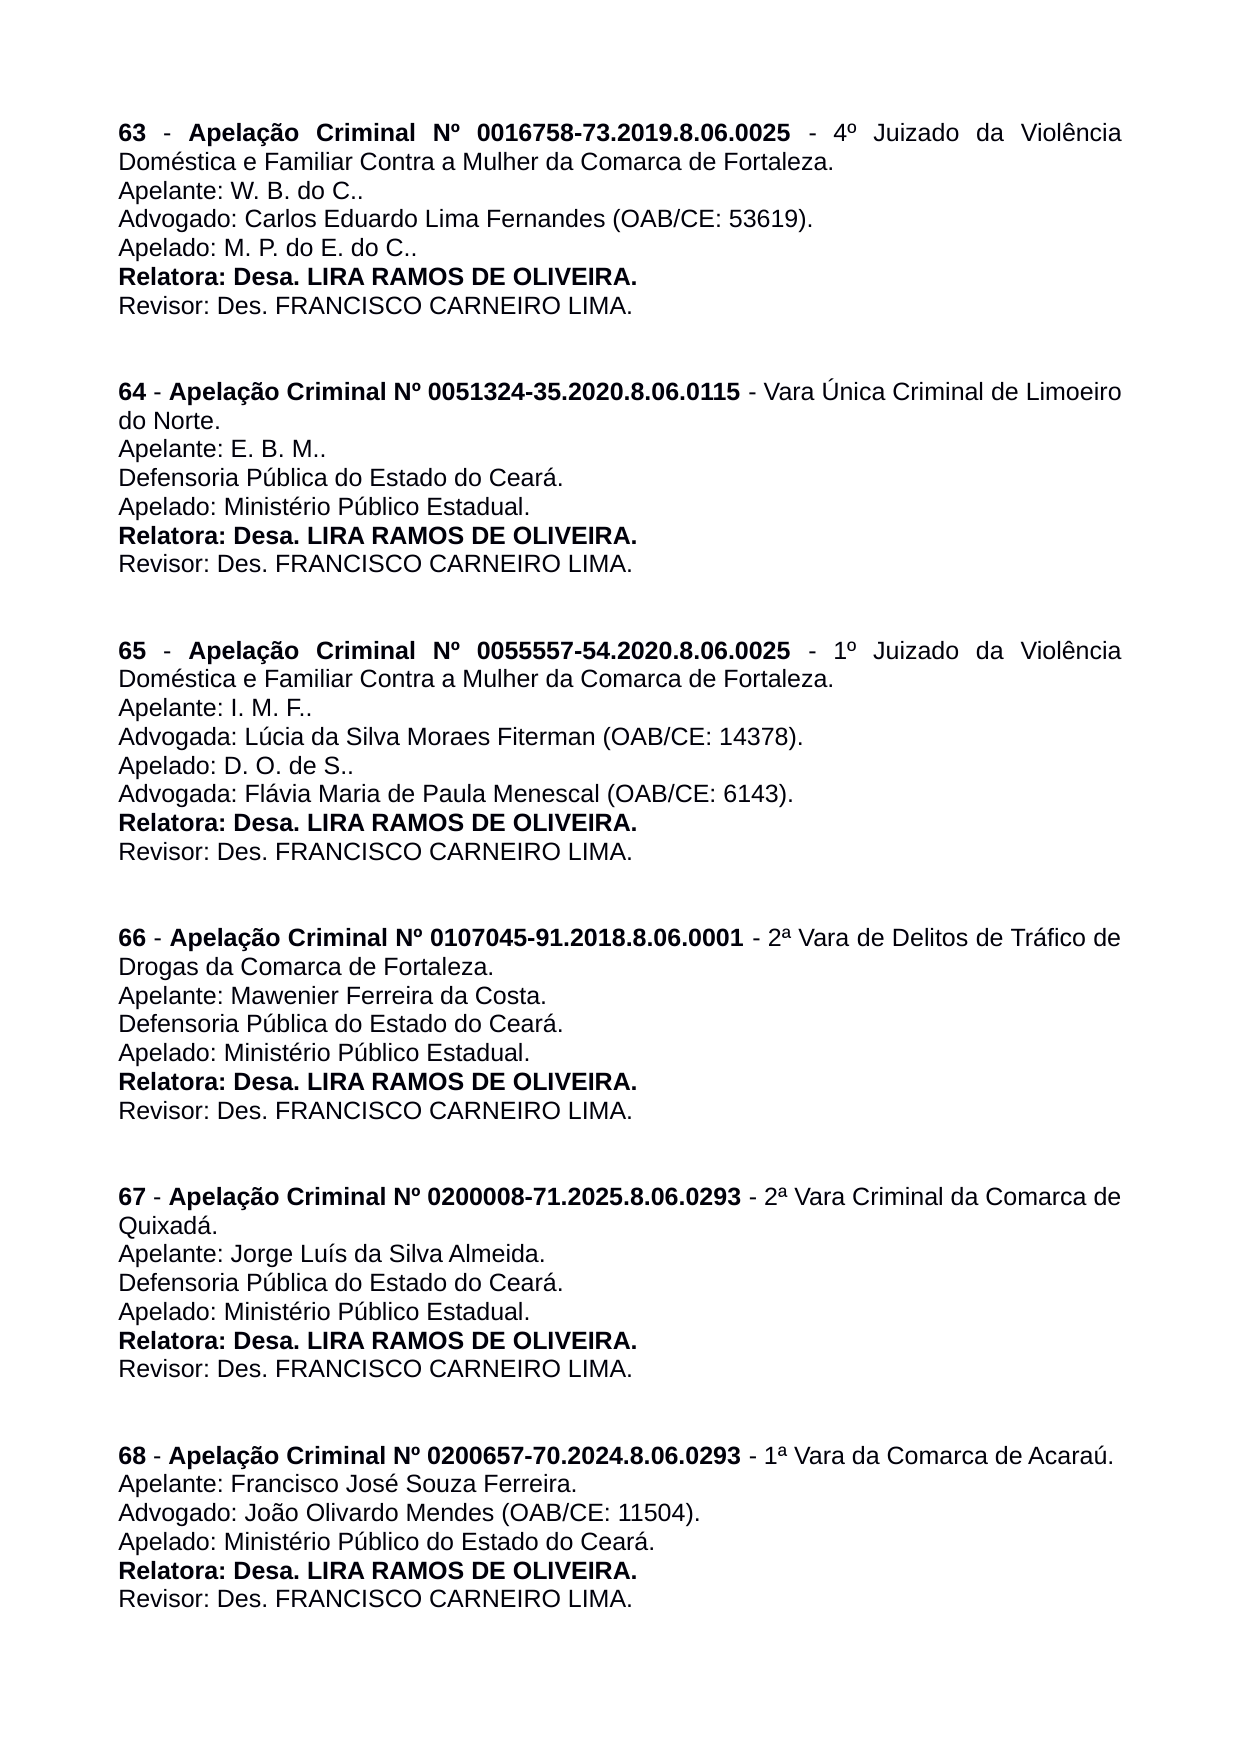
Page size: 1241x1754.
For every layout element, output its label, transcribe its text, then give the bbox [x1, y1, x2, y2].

text 66 - Apelação Criminal Nº 0107045-91.2018.8.06.0001 - 2ª Vara de Delitos de Tráfico de Drogas da Comarca de Fortaleza. [118, 923, 1122, 981]
text Advogado: João Olivardo Mendes (OAB/CE: 11504). [118, 1498, 1122, 1527]
text Advogada: Flávia Maria de Paula Menescal (OAB/CE: 6143). [118, 779, 1122, 808]
text Relatora: Desa. LIRA RAMOS DE OLIVEIRA. [118, 1556, 1122, 1584]
text Apelado: Ministério Público Estadual. [118, 1297, 1122, 1326]
text Apelado: Ministério Público Estadual. [118, 1038, 1122, 1067]
text Apelante: I. M. F.. [118, 693, 1122, 722]
text Apelante: Francisco José Souza Ferreira. [118, 1469, 1122, 1498]
text Apelado: Ministério Público Estadual. [118, 492, 1122, 521]
text Revisor: Des. FRANCISCO CARNEIRO LIMA. [118, 1584, 1122, 1613]
text 67 - Apelação Criminal Nº 0200008-71.2025.8.06.0293 - 2ª Vara Criminal da Comarca de Quixadá. [118, 1182, 1122, 1239]
text Revisor: Des. FRANCISCO CARNEIRO LIMA. [118, 549, 1122, 578]
text Relatora: Desa. LIRA RAMOS DE OLIVEIRA. [118, 1326, 1122, 1354]
text Defensoria Pública do Estado do Ceará. [118, 1009, 1122, 1038]
text Revisor: Des. FRANCISCO CARNEIRO LIMA. [118, 1354, 1122, 1383]
text Revisor: Des. FRANCISCO CARNEIRO LIMA. [118, 1096, 1122, 1124]
text Apelado: M. P. do E. do C.. [118, 233, 1122, 262]
text Advogada: Lúcia da Silva Moraes Fiterman (OAB/CE: 14378). [118, 722, 1122, 751]
text Revisor: Des. FRANCISCO CARNEIRO LIMA. [118, 291, 1122, 319]
text Relatora: Desa. LIRA RAMOS DE OLIVEIRA. [118, 1067, 1122, 1096]
text Apelante: W. B. do C.. [118, 176, 1122, 204]
text Apelante: Jorge Luís da Silva Almeida. [118, 1239, 1122, 1268]
text Relatora: Desa. LIRA RAMOS DE OLIVEIRA. [118, 808, 1122, 837]
text Defensoria Pública do Estado do Ceará. [118, 463, 1122, 492]
text 68 - Apelação Criminal Nº 0200657-70.2024.8.06.0293 - 1ª Vara da Comarca de Acaraú. [118, 1441, 1122, 1469]
text 65 - Apelação Criminal Nº 0055557-54.2020.8.06.0025 - 1º Juizado da Violência Doméstica e Familiar Contra a Mulher da Comarca de Fortaleza. [118, 636, 1122, 693]
text 63 - Apelação Criminal Nº 0016758-73.2019.8.06.0025 - 4º Juizado da Violência Doméstica e Familiar Contra a Mulher da Comarca de Fortaleza. [118, 118, 1122, 176]
text Apelante: E. B. M.. [118, 434, 1122, 463]
text Apelado: D. O. de S.. [118, 751, 1122, 779]
text Revisor: Des. FRANCISCO CARNEIRO LIMA. [118, 837, 1122, 866]
text Apelante: Mawenier Ferreira da Costa. [118, 981, 1122, 1009]
text 64 - Apelação Criminal Nº 0051324-35.2020.8.06.0115 - Vara Única Criminal de Limoeiro do Norte. [118, 377, 1122, 434]
text Advogado: Carlos Eduardo Lima Fernandes (OAB/CE: 53619). [118, 204, 1122, 233]
text Defensoria Pública do Estado do Ceará. [118, 1268, 1122, 1297]
text Relatora: Desa. LIRA RAMOS DE OLIVEIRA. [118, 262, 1122, 291]
text Apelado: Ministério Público do Estado do Ceará. [118, 1527, 1122, 1556]
text Relatora: Desa. LIRA RAMOS DE OLIVEIRA. [118, 521, 1122, 549]
